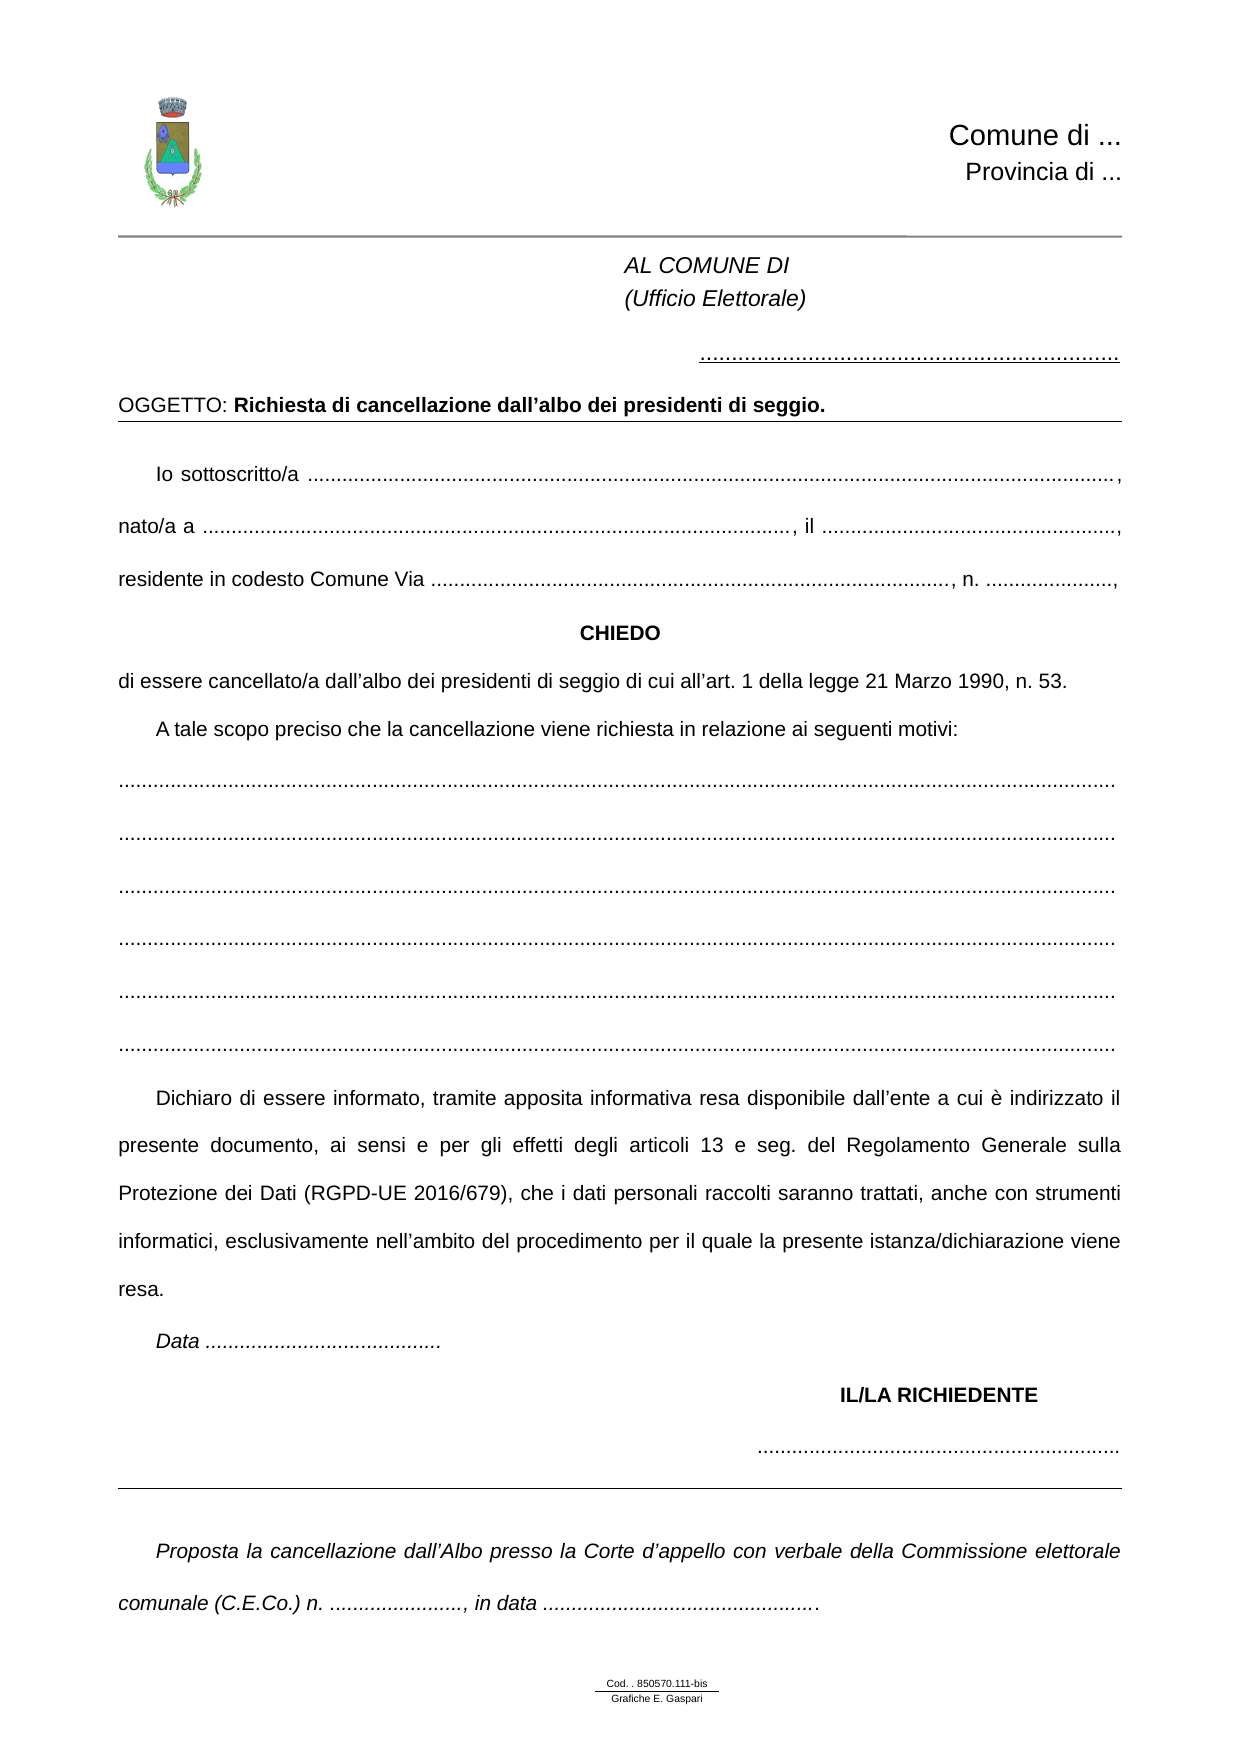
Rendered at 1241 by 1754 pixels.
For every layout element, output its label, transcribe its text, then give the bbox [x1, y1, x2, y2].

picture [122, 87, 224, 219]
text Provincia di ... [224, 157, 1122, 185]
text Data ......................................... [118, 1325, 1122, 1354]
text di essere cancellato/a dall’albo dei presidenti di seggio di cui all’art. 1 della legge 21 Marzo 1990, n. 53. [118, 668, 1122, 692]
text A tale scopo preciso che la cancellazione viene richiesta in relazione ai seguenti motivi: [118, 716, 1122, 740]
text Proposta la cancellazione dall’Albo presso la Corte d’appello con verbale della Commissione elettorale comunale (C.E.Co.) n. ......................., in data ................................................ [118, 1536, 1122, 1616]
subtitle AL COMUNE DI [624, 252, 1122, 278]
text ............................................................... [756, 1430, 1122, 1459]
text ............................................................................................................................................................................. ............................................................................................................................................................................. ............................................................................................................................................................................. ............................................................................................................................................................................. ............................................................................................................................................................................. ............................................................................................................................................................................. [118, 764, 1122, 1057]
text .................................................................. [624, 337, 1122, 366]
text Comune di ... [224, 118, 1122, 152]
text OGGETTO: Richiesta di cancellazione dall’albo dei presidenti di seggio. [118, 393, 1122, 421]
subtitle CHIEDO [118, 621, 1122, 644]
text Io sottoscritto/a ............................................................................................................................................, nato/a a ......................................................................................................, il ..................................................., residente in codesto Comune Via .........................................................................................., n. ......................, [118, 458, 1122, 592]
text Dichiaro di essere informato, tramite apposita informativa resa disponibile dall’ente a cui è indirizzato il presente documento, ai sensi e per gli effetti degli articoli 13 e seg. del Regolamento Generale sulla Protezione dei Dati (RGPD-UE 2016/679), che i dati personali raccolti saranno trattati, anche con strumenti informatici, esclusivamente nell’ambito del procedimento per il quale la presente istanza/dichiarazione viene resa. [118, 1085, 1122, 1301]
text (Ufficio Elettorale) [624, 285, 1122, 311]
subtitle IL/LA RICHIEDENTE [756, 1382, 1122, 1406]
